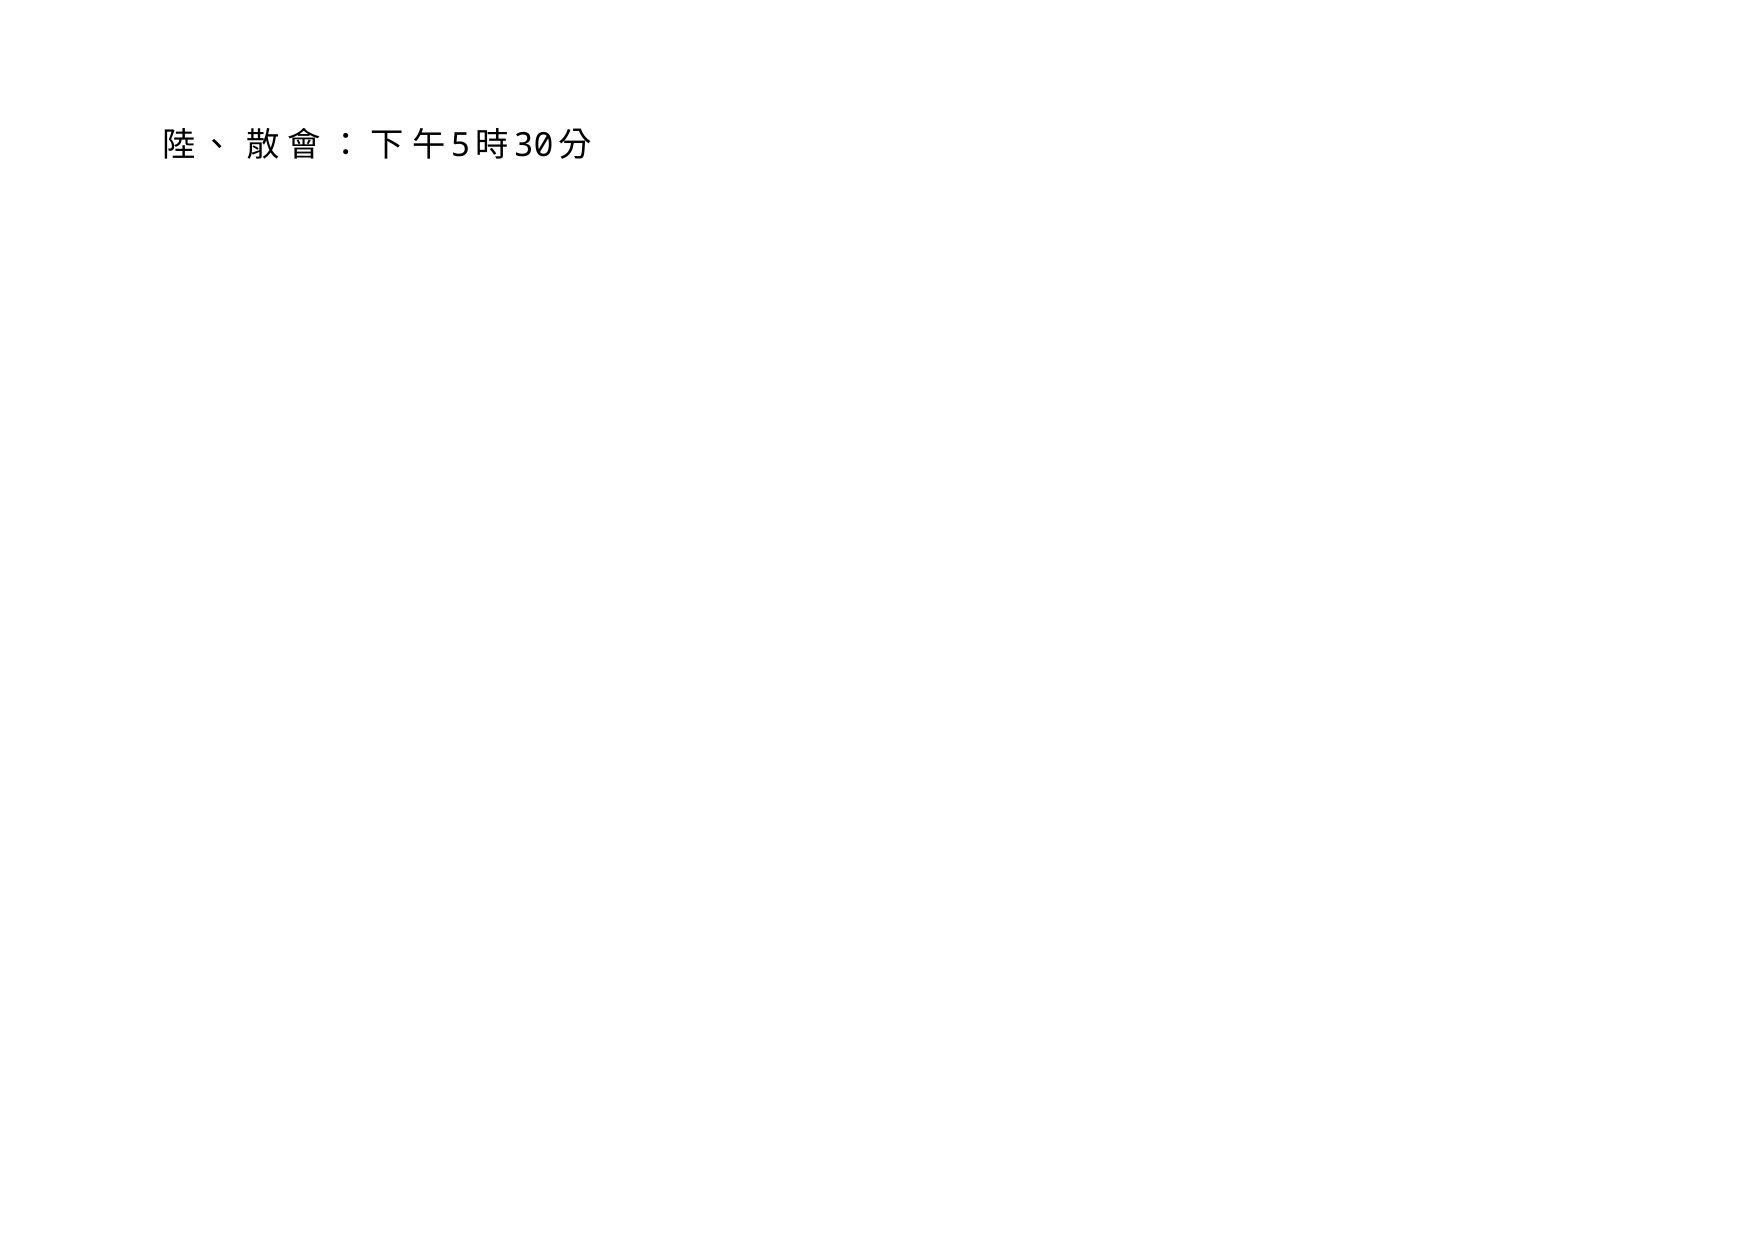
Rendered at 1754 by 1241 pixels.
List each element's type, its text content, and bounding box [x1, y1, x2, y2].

text 陸、散會：下午5時30分 [154, 101, 1637, 163]
